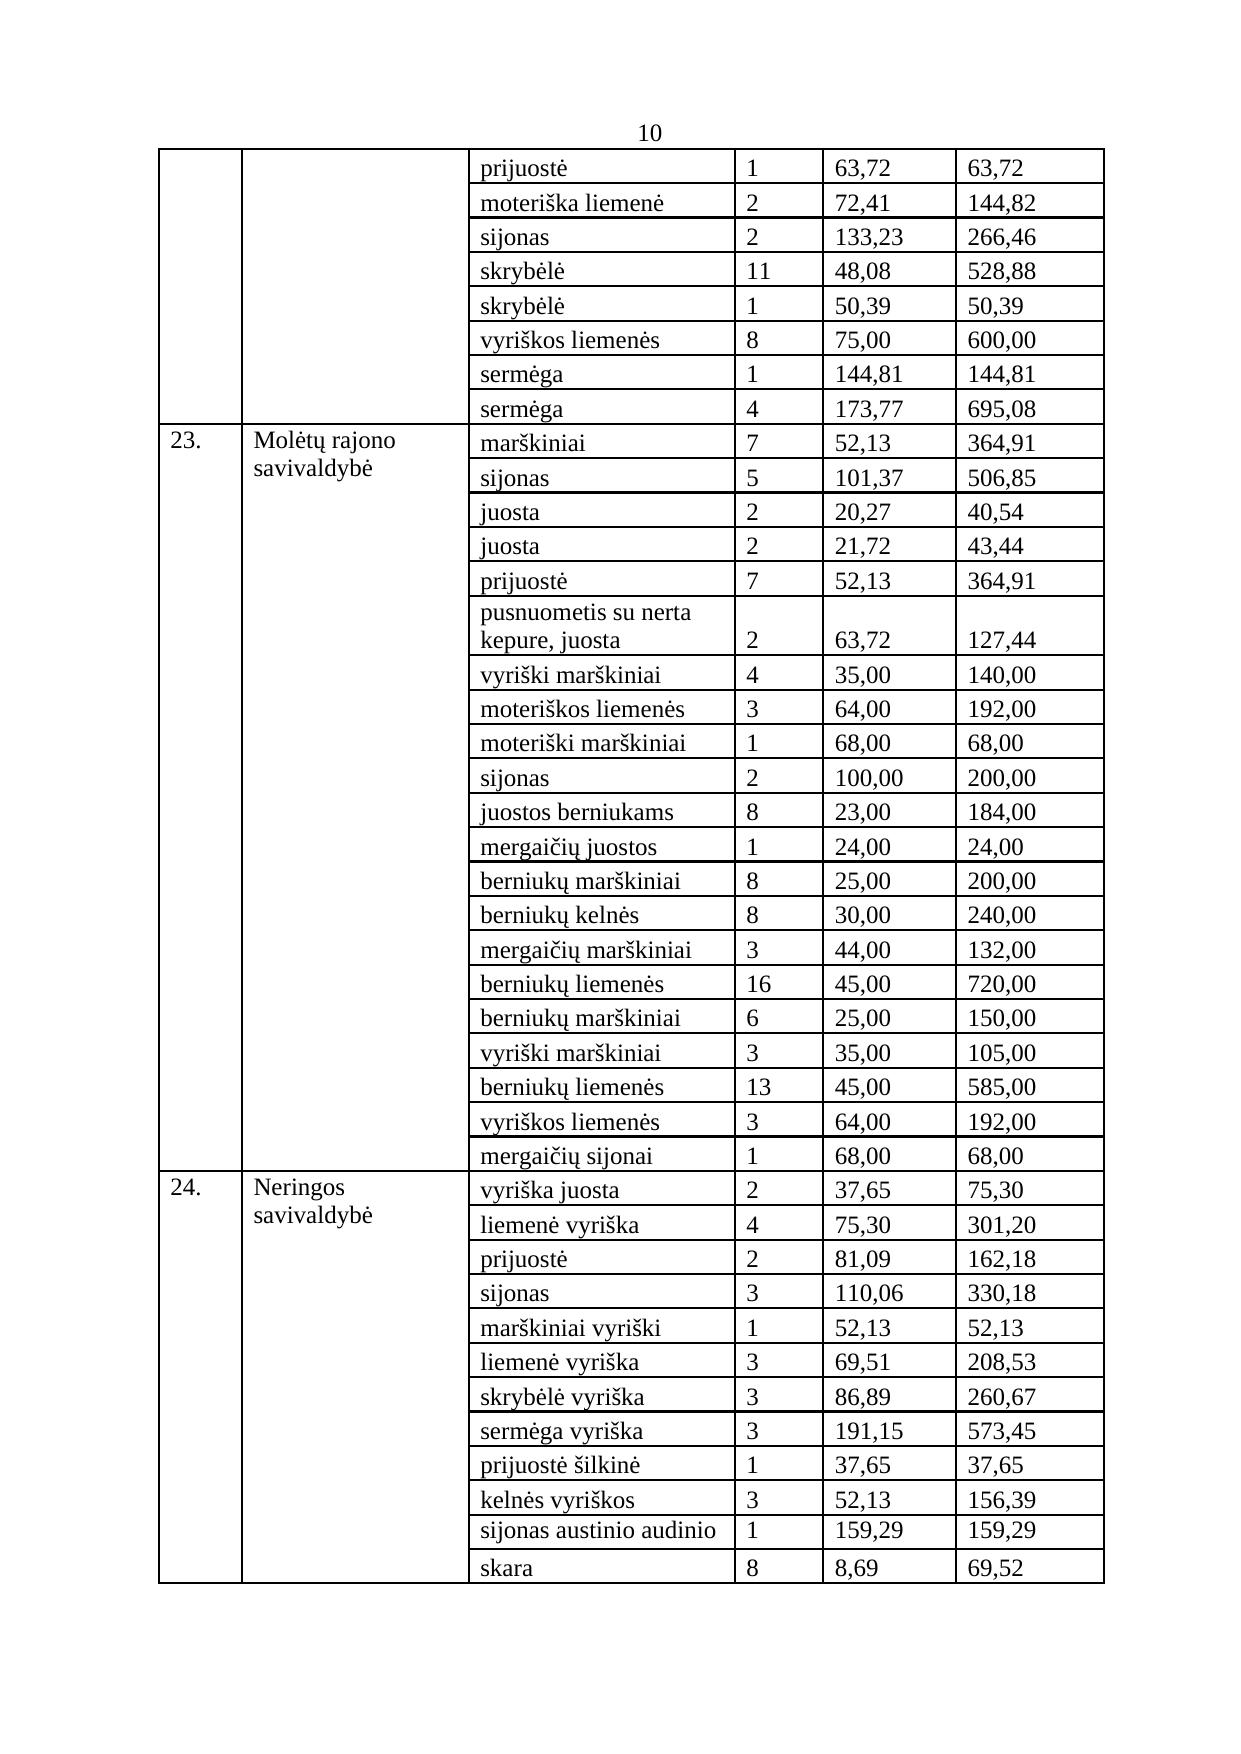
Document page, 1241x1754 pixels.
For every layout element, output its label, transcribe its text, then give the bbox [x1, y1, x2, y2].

table_cell sermėga vyriška [470, 1413, 734, 1445]
table_cell berniukų liemenės [470, 1069, 734, 1101]
table_cell 330,18 [957, 1275, 1103, 1307]
table_cell 23. [160, 425, 241, 1170]
table_cell 132,00 [957, 931, 1103, 963]
table_cell 1 [736, 1138, 822, 1170]
table_cell berniukų kelnės [470, 897, 734, 929]
table_cell 2 [736, 597, 822, 654]
table_cell 7 [736, 425, 822, 457]
table_cell 133,23 [824, 219, 955, 251]
table_cell 162,18 [957, 1241, 1103, 1273]
table_cell vyriška juosta [470, 1172, 734, 1204]
table_cell 52,13 [957, 1309, 1103, 1342]
table_cell 3 [736, 931, 822, 963]
table_cell moteriški marškiniai [470, 725, 734, 757]
table_cell 3 [736, 1413, 822, 1445]
table_cell skrybėlė [470, 253, 734, 285]
table_cell skrybėlė [470, 287, 734, 319]
table_cell mergaičių marškiniai [470, 931, 734, 963]
table_cell 192,00 [957, 691, 1103, 723]
table_cell 4 [736, 390, 822, 423]
table_cell sijonas [470, 1275, 734, 1307]
table_cell 1 [736, 1309, 822, 1342]
table_cell 3 [736, 1034, 822, 1067]
table_cell 8 [736, 1550, 822, 1582]
table_cell marškiniai [470, 425, 734, 457]
table_cell 20,27 [824, 494, 955, 526]
table_cell moteriškos liemenės [470, 691, 734, 723]
table_cell 68,00 [957, 725, 1103, 757]
table_cell 8 [736, 863, 822, 895]
table_cell 69,52 [957, 1550, 1103, 1582]
table_cell 63,72 [824, 150, 955, 182]
table_cell 1 [736, 150, 822, 182]
table_cell prijuostė šilkinė [470, 1447, 734, 1479]
table_cell liemenė vyriška [470, 1344, 734, 1376]
table_cell 573,45 [957, 1413, 1103, 1445]
table_cell 720,00 [957, 966, 1103, 998]
table_cell 127,44 [957, 597, 1103, 654]
table_cell 2 [736, 219, 822, 251]
table_cell 156,39 [957, 1481, 1103, 1513]
table_cell 68,00 [824, 725, 955, 757]
table_cell 30,00 [824, 897, 955, 929]
table_cell 200,00 [957, 759, 1103, 792]
table_cell 13 [736, 1069, 822, 1101]
table_cell berniukų marškiniai [470, 863, 734, 895]
table_cell 2 [736, 1241, 822, 1273]
table_cell 35,00 [824, 1034, 955, 1067]
table_cell juosta [470, 528, 734, 560]
table_cell 208,53 [957, 1344, 1103, 1376]
table_cell 2 [736, 528, 822, 560]
table_cell sijonas [470, 759, 734, 792]
table_cell 64,00 [824, 691, 955, 723]
table_cell 191,15 [824, 1413, 955, 1445]
table_cell 144,81 [824, 356, 955, 388]
table_cell 105,00 [957, 1034, 1103, 1067]
table_cell 260,67 [957, 1378, 1103, 1410]
table_cell 240,00 [957, 897, 1103, 929]
table_cell 1 [736, 1447, 822, 1479]
table_cell 585,00 [957, 1069, 1103, 1101]
table_cell 24,00 [957, 828, 1103, 860]
table_cell 44,00 [824, 931, 955, 963]
table_cell 184,00 [957, 794, 1103, 826]
table_cell 50,39 [957, 287, 1103, 319]
table_cell 24. [160, 1172, 241, 1582]
table_cell prijuostė [470, 562, 734, 594]
table_cell juostos berniukams [470, 794, 734, 826]
table_cell Neringos savivaldybė [243, 1172, 468, 1582]
table_cell juosta [470, 494, 734, 526]
table_cell 63,72 [957, 150, 1103, 182]
table_cell 600,00 [957, 322, 1103, 354]
table_cell 1 [736, 356, 822, 388]
table_cell 4 [736, 656, 822, 688]
table_cell mergaičių juostos [470, 828, 734, 860]
table_cell vyriškos liemenės [470, 322, 734, 354]
table_cell sijonas [470, 459, 734, 491]
table_cell 68,00 [824, 1138, 955, 1170]
table_cell 23,00 [824, 794, 955, 826]
table_cell 8,69 [824, 1550, 955, 1582]
table_cell 6 [736, 1000, 822, 1032]
table_cell 75,30 [957, 1172, 1103, 1204]
table_cell vyriški marškiniai [470, 656, 734, 688]
table_cell 3 [736, 1378, 822, 1410]
table_cell 35,00 [824, 656, 955, 688]
table_cell 200,00 [957, 863, 1103, 895]
table_cell 63,72 [824, 597, 955, 654]
table_cell mergaičių sijonai [470, 1138, 734, 1170]
table_cell 159,29 [824, 1516, 955, 1548]
table_cell [243, 150, 468, 423]
table_cell 1 [736, 828, 822, 860]
table_cell sermėga [470, 356, 734, 388]
table_cell prijuostė [470, 150, 734, 182]
table_cell 1 [736, 725, 822, 757]
table_cell 25,00 [824, 863, 955, 895]
table_cell 110,06 [824, 1275, 955, 1307]
table_cell 8 [736, 794, 822, 826]
table_cell 528,88 [957, 253, 1103, 285]
table_cell 192,00 [957, 1103, 1103, 1135]
table_cell marškiniai vyriški [470, 1309, 734, 1342]
table_cell 72,41 [824, 184, 955, 216]
table_cell sijonas austinio audinio [470, 1516, 734, 1548]
table_cell 50,39 [824, 287, 955, 319]
table_cell 1 [736, 287, 822, 319]
table_cell 3 [736, 1103, 822, 1135]
table_cell berniukų liemenės [470, 966, 734, 998]
table_cell 52,13 [824, 425, 955, 457]
table_cell 8 [736, 322, 822, 354]
table_cell prijuostė [470, 1241, 734, 1273]
table_cell 48,08 [824, 253, 955, 285]
table_cell skrybėlė vyriška [470, 1378, 734, 1410]
table_cell 3 [736, 691, 822, 723]
table_cell 3 [736, 1275, 822, 1307]
table_cell 75,30 [824, 1206, 955, 1238]
table_cell [160, 150, 241, 423]
table_cell 86,89 [824, 1378, 955, 1410]
table_cell 2 [736, 494, 822, 526]
table_cell 159,29 [957, 1516, 1103, 1548]
table_cell 37,65 [824, 1447, 955, 1479]
table_cell 37,65 [824, 1172, 955, 1204]
table_cell 40,54 [957, 494, 1103, 526]
table_cell 173,77 [824, 390, 955, 423]
table_cell 506,85 [957, 459, 1103, 491]
table_cell 3 [736, 1344, 822, 1376]
table_cell 140,00 [957, 656, 1103, 688]
table_cell 4 [736, 1206, 822, 1238]
table_cell 8 [736, 897, 822, 929]
table_cell 64,00 [824, 1103, 955, 1135]
table_cell 37,65 [957, 1447, 1103, 1479]
table_cell kelnės vyriškos [470, 1481, 734, 1513]
table_cell 266,46 [957, 219, 1103, 251]
table_cell moteriška liemenė [470, 184, 734, 216]
table_cell 16 [736, 966, 822, 998]
table_cell 45,00 [824, 1069, 955, 1101]
table_cell 68,00 [957, 1138, 1103, 1170]
table_cell 5 [736, 459, 822, 491]
table_cell 2 [736, 1172, 822, 1204]
table_cell 1 [736, 1516, 822, 1548]
table_cell 100,00 [824, 759, 955, 792]
table_cell 144,81 [957, 356, 1103, 388]
table_cell 7 [736, 562, 822, 594]
table_cell 24,00 [824, 828, 955, 860]
table_cell 52,13 [824, 1481, 955, 1513]
table_cell 81,09 [824, 1241, 955, 1273]
table_cell pusnuometis su nerta kepure, juosta [470, 597, 734, 654]
table_cell 69,51 [824, 1344, 955, 1376]
table_cell sijonas [470, 219, 734, 251]
table_cell vyriškos liemenės [470, 1103, 734, 1135]
table_cell 2 [736, 759, 822, 792]
table_cell 45,00 [824, 966, 955, 998]
table_cell liemenė vyriška [470, 1206, 734, 1238]
table_cell berniukų marškiniai [470, 1000, 734, 1032]
table_cell 695,08 [957, 390, 1103, 423]
table_cell 301,20 [957, 1206, 1103, 1238]
table_cell 75,00 [824, 322, 955, 354]
table_cell 11 [736, 253, 822, 285]
table_cell 52,13 [824, 562, 955, 594]
table_cell 101,37 [824, 459, 955, 491]
table_cell 150,00 [957, 1000, 1103, 1032]
table_cell 21,72 [824, 528, 955, 560]
table_cell 25,00 [824, 1000, 955, 1032]
table_cell 364,91 [957, 425, 1103, 457]
table_cell 3 [736, 1481, 822, 1513]
table_cell 52,13 [824, 1309, 955, 1342]
table_cell vyriški marškiniai [470, 1034, 734, 1067]
table_cell sermėga [470, 390, 734, 423]
table_cell Molėtų rajono savivaldybė [243, 425, 468, 1170]
table_cell 43,44 [957, 528, 1103, 560]
table_cell 144,82 [957, 184, 1103, 216]
table_cell 364,91 [957, 562, 1103, 594]
table_cell skara [470, 1550, 734, 1582]
table_cell 2 [736, 184, 822, 216]
